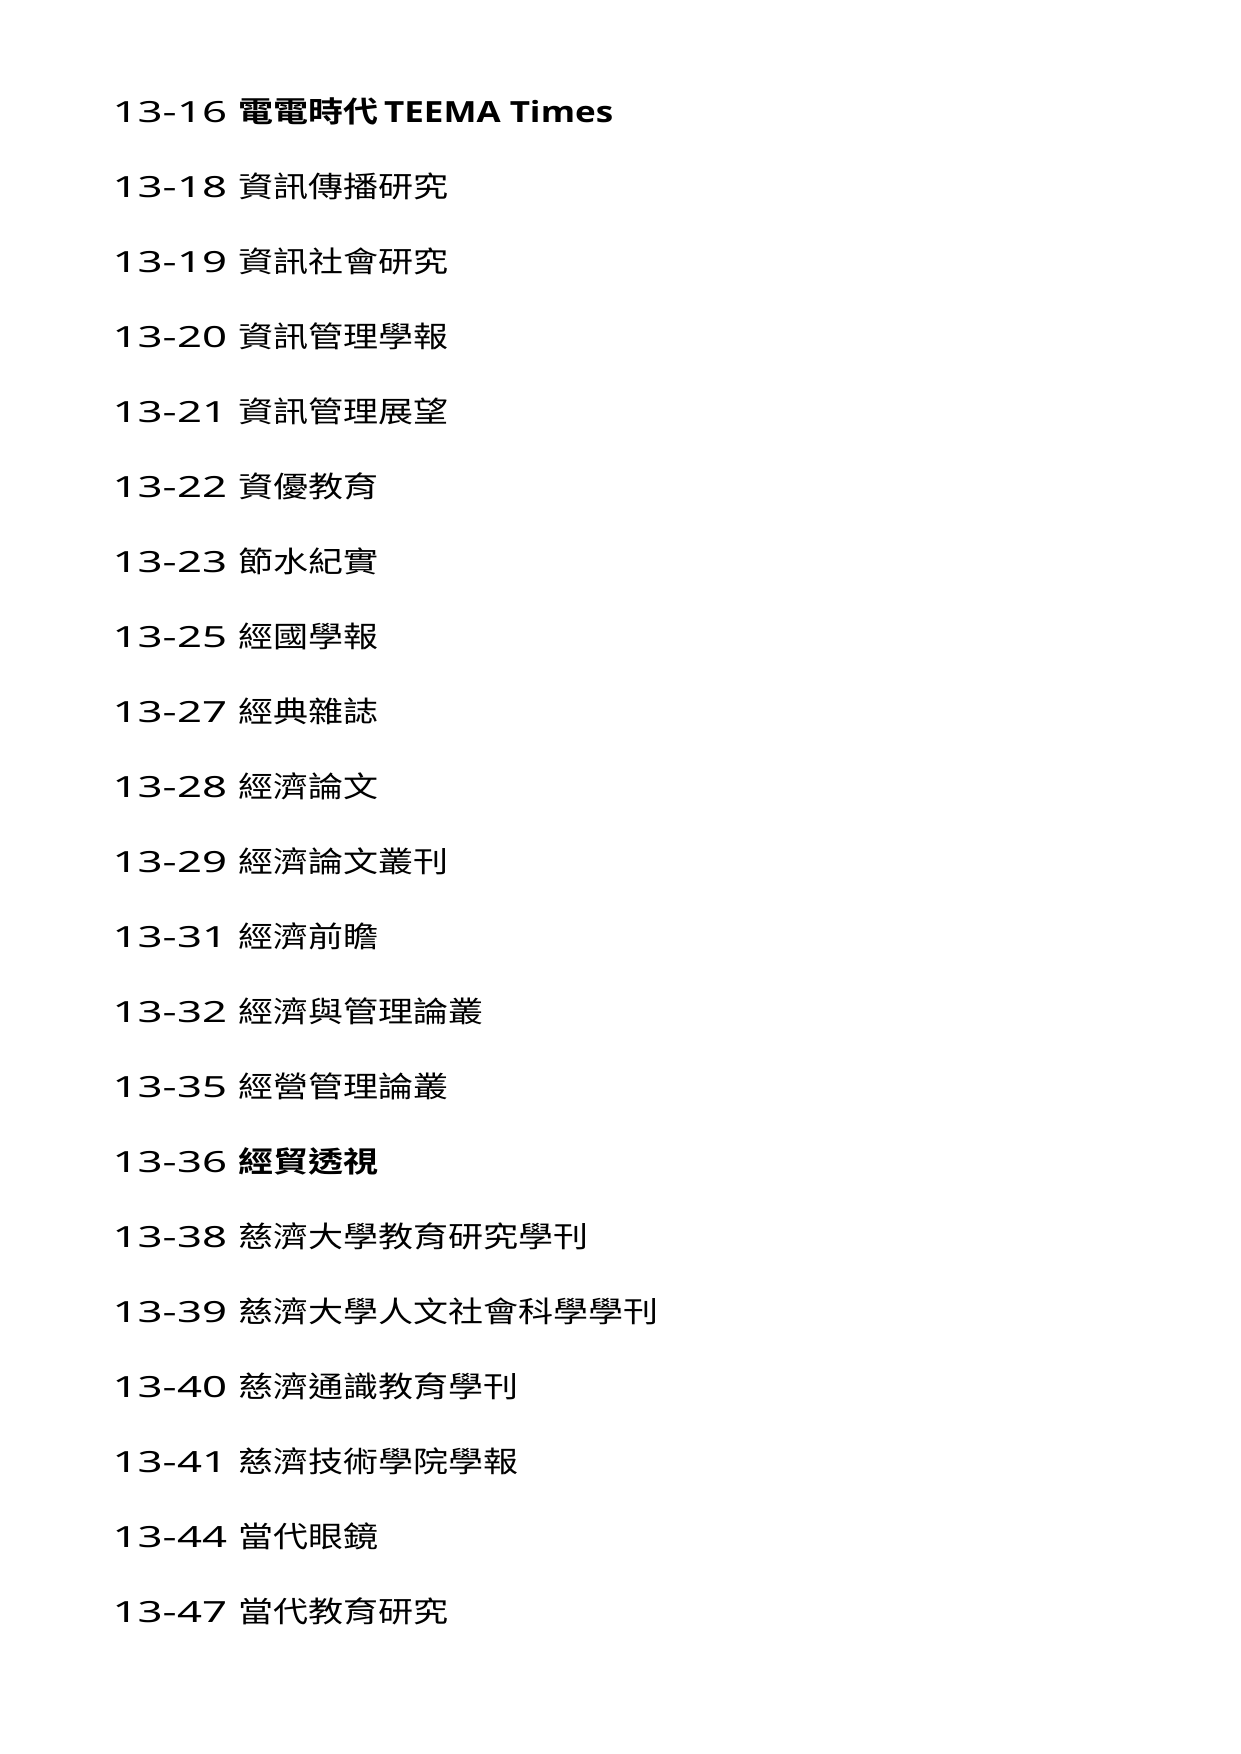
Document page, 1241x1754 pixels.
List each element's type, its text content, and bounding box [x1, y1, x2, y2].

text 13-40 慈濟通識教育學刊 [112, 1347, 1200, 1422]
text 13-31 經濟前瞻 [112, 897, 1200, 972]
text 13-27 經典雜誌 [112, 672, 1200, 747]
text 13-39 慈濟大學人文社會科學學刊 [112, 1272, 1200, 1347]
text 13-29 經濟論文叢刊 [112, 822, 1200, 897]
text 13-22 資優教育 [112, 447, 1200, 522]
text 13-25 經國學報 [112, 597, 1200, 672]
text 13-47 當代教育研究 [112, 1572, 1200, 1647]
text 13-28 經濟論文 [112, 747, 1200, 822]
text 13-38 慈濟大學教育研究學刊 [112, 1197, 1200, 1272]
text 13-36 經貿透視 [112, 1122, 1200, 1197]
text 13-20 資訊管理學報 [112, 297, 1200, 372]
text 13-21 資訊管理展望 [112, 372, 1200, 447]
text 13-35 經營管理論叢 [112, 1047, 1200, 1122]
text 13-23 節水紀實 [112, 522, 1200, 597]
text 13-41 慈濟技術學院學報 [112, 1422, 1200, 1497]
text 13-18 資訊傳播研究 [112, 147, 1200, 222]
text 13-19 資訊社會研究 [112, 222, 1200, 297]
text 13-16 電電時代TEEMA Times [112, 72, 1200, 147]
text 13-32 經濟與管理論叢 [112, 972, 1200, 1047]
text 13-44 當代眼鏡 [112, 1497, 1200, 1572]
